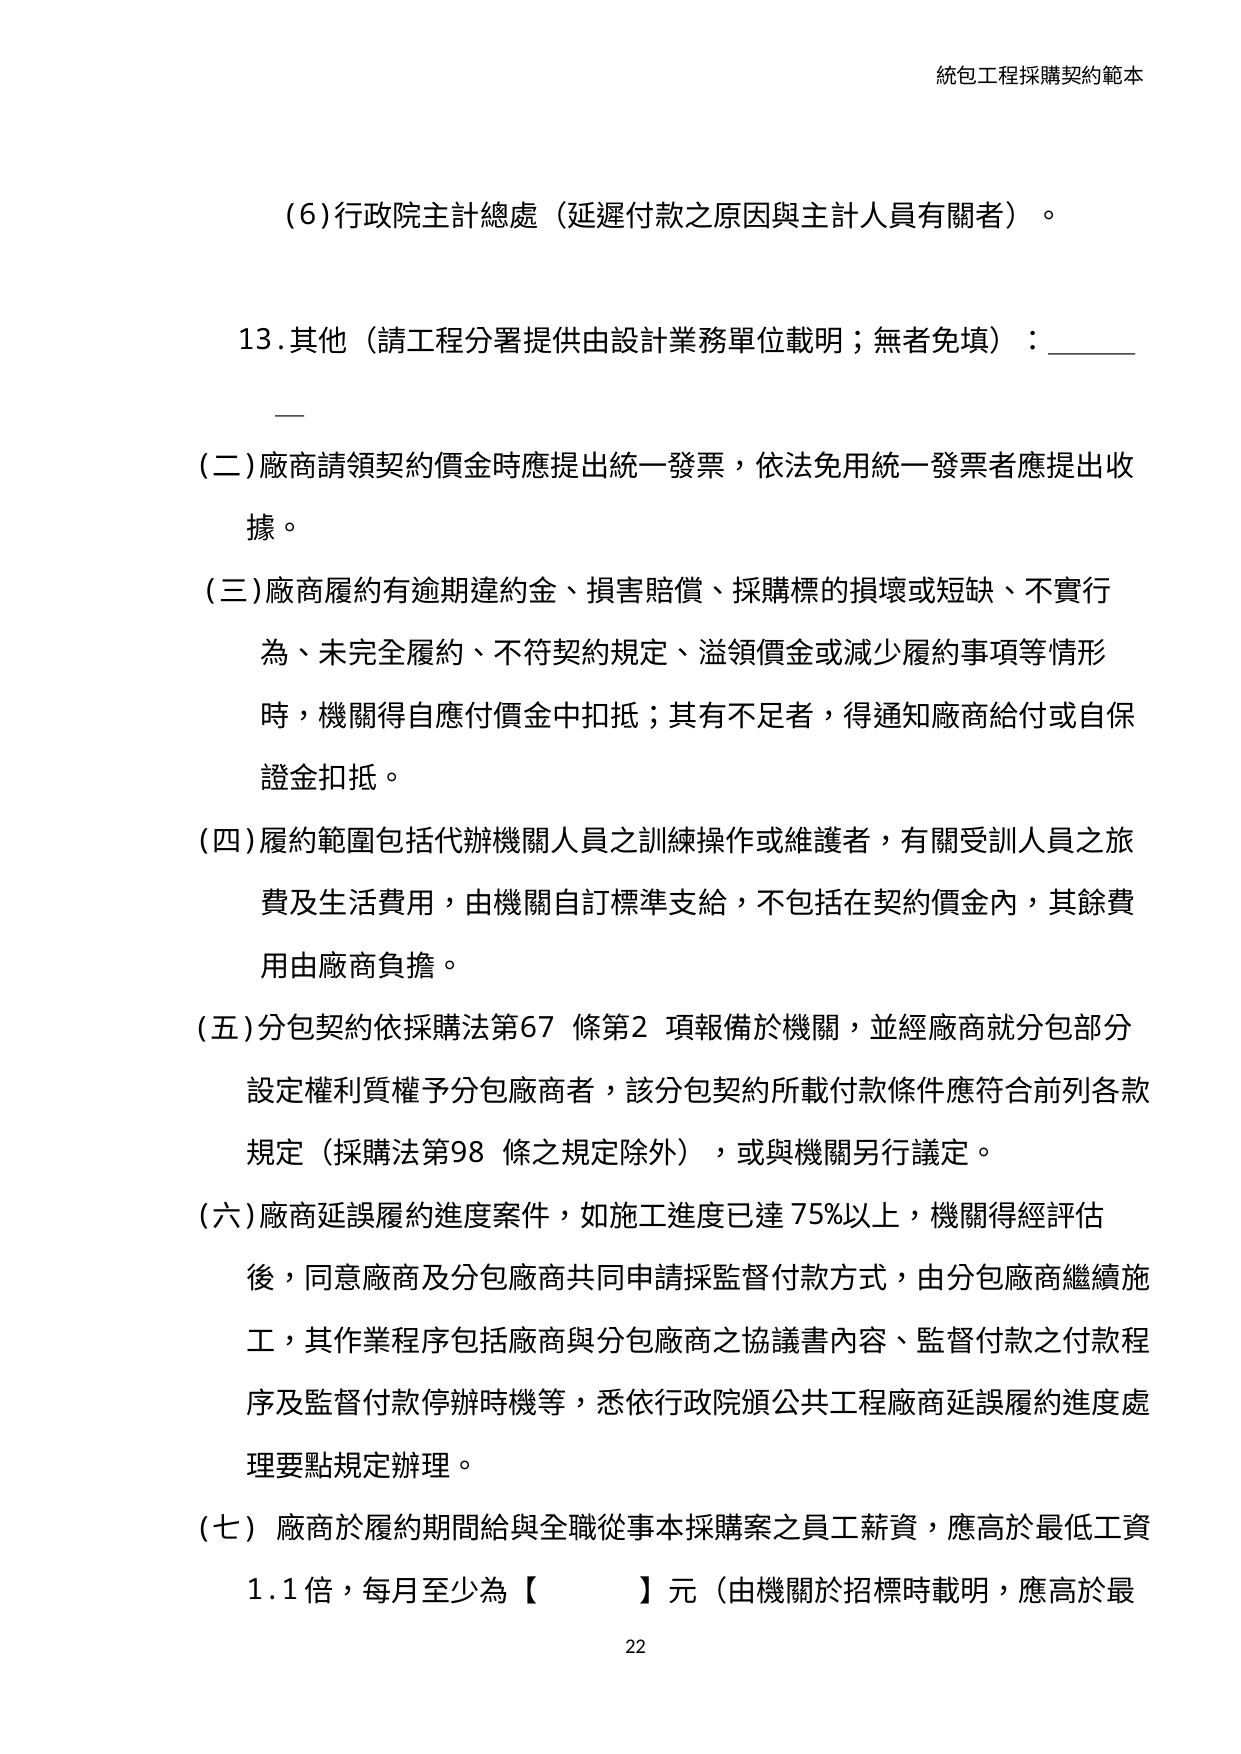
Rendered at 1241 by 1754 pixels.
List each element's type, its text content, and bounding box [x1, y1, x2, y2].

table_cell 13.其他（請工程分署提供由設計業務單位載明；無者免填）：＿＿＿＿ [239, 297, 1166, 422]
table_cell (四)履約範圍包括代辦機關人員之訓練操作或維護者，有關受訓人員之旅費及生活費用，由機關自訂標準支給，不包括在契約價金內，其餘費用由廠商負擔。 [196, 797, 1166, 984]
table_cell [154, 297, 196, 422]
table_cell [154, 172, 196, 297]
table_cell [196, 297, 239, 422]
table_cell (六)廠商延誤履約進度案件，如施工進度已達75%以上，機關得經評估後，同意廠商及分包廠商共同申請採監督付款方式，由分包廠商繼續施工，其作業程序包括廠商與分包廠商之協議書內容、監督付款之付款程序及監督付款停辦時機等，悉依行政院頒公共工程廠商延誤履約進度處理要點規定辦理。 [196, 1172, 1166, 1484]
table_cell (五)分包契約依採購法第67 條第2 項報備於機關，並經廠商就分包部分設定權利質權予分包廠商者，該分包契約所載付款條件應符合前列各款規定（採購法第98 條之規定除外），或與機關另行議定。 [196, 984, 1166, 1172]
table_cell (三)廠商履約有逾期違約金、損害賠償、採購標的損壞或短缺、不實行為、未完全履約、不符契約規定、溢領價金或減少履約事項等情形時，機關得自應付價金中扣抵；其有不足者，得通知廠商給付或自保證金扣抵。 [196, 547, 1166, 797]
table_cell [154, 422, 196, 547]
table_cell [154, 1172, 196, 1484]
table_cell [196, 172, 239, 297]
table_cell [154, 984, 196, 1172]
table_cell [154, 547, 196, 797]
table_cell [154, 1484, 196, 1609]
table_cell (七) 廠商於履約期間給與全職從事本採購案之員工薪資，應高於最低工資 1.1倍，每月至少為【 】元（由機關於招標時載明，應高於最 [196, 1484, 1166, 1609]
table_cell (二)廠商請領契約價金時應提出統一發票，依法免用統一發票者應提出收據。 [196, 422, 1166, 547]
table_cell (6)行政院主計總處（延遲付款之原因與主計人員有關者）。 [239, 172, 1166, 297]
table_cell [154, 797, 196, 984]
